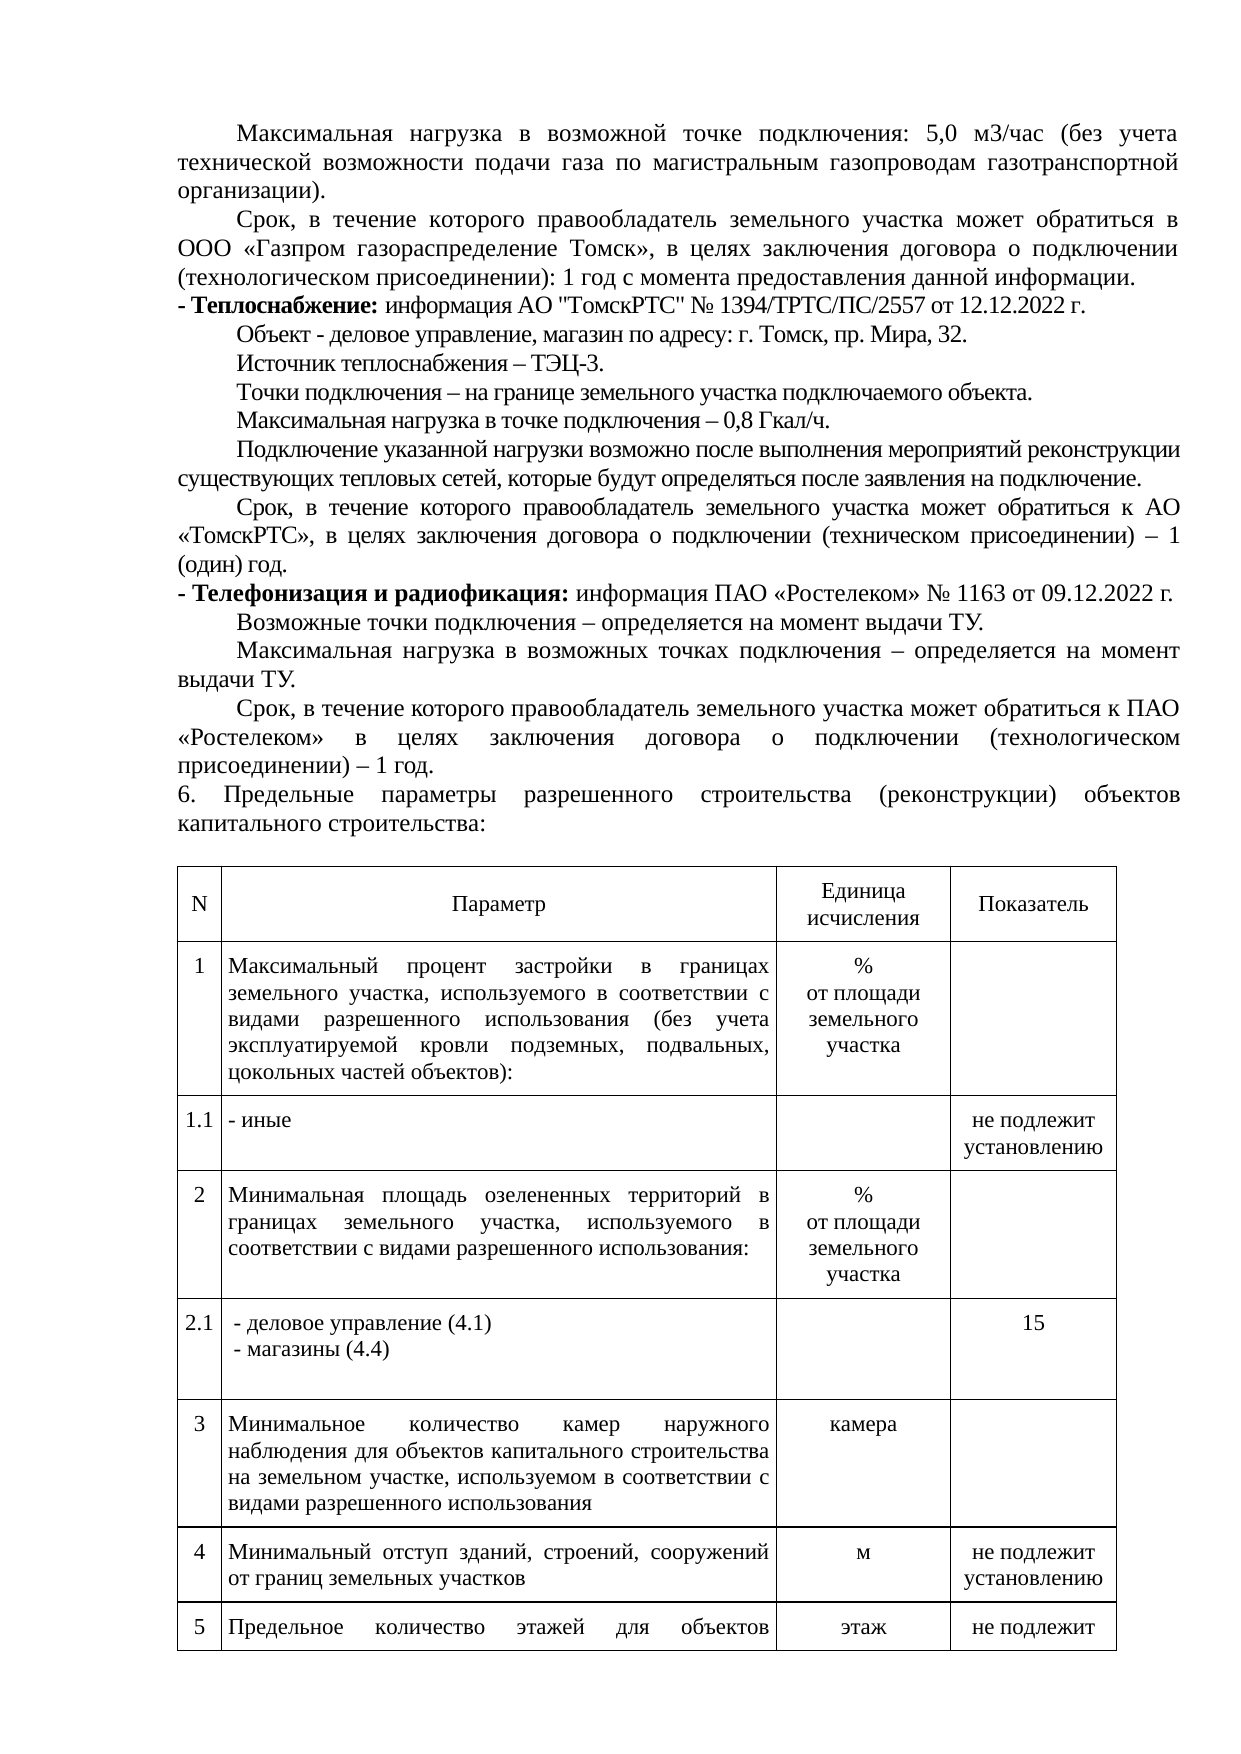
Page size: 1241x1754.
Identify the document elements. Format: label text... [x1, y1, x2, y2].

table_header Показатель [951, 867, 1116, 941]
table_cell [951, 1171, 1116, 1297]
table_cell 1.1 [178, 1096, 221, 1170]
table_cell 15 [951, 1299, 1116, 1399]
table_cell 2 [178, 1171, 221, 1297]
table_cell Максимальный процент застройки в границах земельного участка, используемого в соответствии с видами разрешенного использования (без учета эксплуатируемой кровли подземных, подвальных, цокольных частей объектов): [222, 942, 776, 1095]
text Объект - деловое управление, магазин по адресу: г. Томск, пр. Мира, 32. [177, 319, 1181, 348]
table_cell Минимальный отступ зданий, строений, сооружений от границ земельных участков [222, 1528, 776, 1601]
text Срок, в течение которого правообладатель земельного участка может обратиться к ПАО «Ростелеком» в целях заключения договора о подключении (технологическом присоединении) – 1 год. [177, 693, 1181, 779]
table_header Параметр [222, 867, 776, 941]
text Точки подключения – на границе земельного участка подключаемого объекта. [177, 377, 1181, 406]
text Срок, в течение которого правообладатель земельного участка может обратиться к АО «ТомскРТС», в целях заключения договора о подключении (техническом присоединении) – 1 (один) год. [177, 492, 1181, 578]
text - Теплоснабжение: информация АО "ТомскРТС" № 1394/ТРТС/ПС/2557 от 12.12.2022 г. [177, 291, 1181, 319]
text Срок, в течение которого правообладатель земельного участка может обратиться в ООО «Газпром газораспределение Томск», в целях заключения договора о подключении (технологическом присоединении): 1 год с момента предоставления данной информации. [177, 204, 1179, 291]
table_cell этаж [777, 1603, 950, 1650]
table_header N [178, 867, 221, 941]
text Максимальная нагрузка в точке подключения – 0,8 Гкал/ч. [177, 406, 1181, 434]
text 6. Предельные параметры разрешенного строительства (реконструкции) объектов капитального строительства: [177, 779, 1181, 837]
table_cell - иные [222, 1096, 776, 1170]
table_cell 2.1 [178, 1299, 221, 1399]
table_cell [777, 1299, 950, 1399]
table_cell Минимальная площадь озелененных территорий в границах земельного участка, используемого в соответствии с видами разрешенного использования: [222, 1171, 776, 1297]
text Возможные точки подключения – определяется на момент выдачи ТУ. [177, 607, 1181, 636]
table_cell не подлежит установлению [951, 1528, 1116, 1601]
table_cell 1 [178, 942, 221, 1095]
table_cell % от площади земельного участка [777, 942, 950, 1095]
table_cell [777, 1096, 950, 1170]
table_cell м [777, 1528, 950, 1601]
table_cell 5 [178, 1603, 221, 1650]
table_cell 4 [178, 1528, 221, 1601]
text Максимальная нагрузка в возможных точках подключения – определяется на момент выдачи ТУ. [177, 636, 1181, 693]
table_cell Предельное количество этажей для объектов [222, 1603, 776, 1650]
table_cell % от площади земельного участка [777, 1171, 950, 1297]
table_cell - деловое управление (4.1) - магазины (4.4) [222, 1299, 776, 1399]
table_header Единица исчисления [777, 867, 950, 941]
text Максимальная нагрузка в возможной точке подключения: 5,0 м3/час (без учета технической возможности подачи газа по магистральным газопроводам газотранспортной организации). [177, 118, 1179, 204]
text Подключение указанной нагрузки возможно после выполнения мероприятий реконструкции существующих тепловых сетей, которые будут определяться после заявления на подключение. [177, 434, 1181, 492]
table_cell камера [777, 1400, 950, 1526]
text Источник теплоснабжения – ТЭЦ-3. [177, 348, 1181, 377]
table_cell Минимальное количество камер наружного наблюдения для объектов капитального строительства на земельном участке, используемом в соответствии с видами разрешенного использования [222, 1400, 776, 1526]
text - Телефонизация и радиофикация: информация ПАО «Ростелеком» № 1163 от 09.12.2022 г. [177, 578, 1181, 607]
table_cell 3 [178, 1400, 221, 1526]
table_cell [951, 1400, 1116, 1526]
table_cell не подлежит [951, 1603, 1116, 1650]
table_cell не подлежит установлению [951, 1096, 1116, 1170]
table_cell [951, 942, 1116, 1095]
